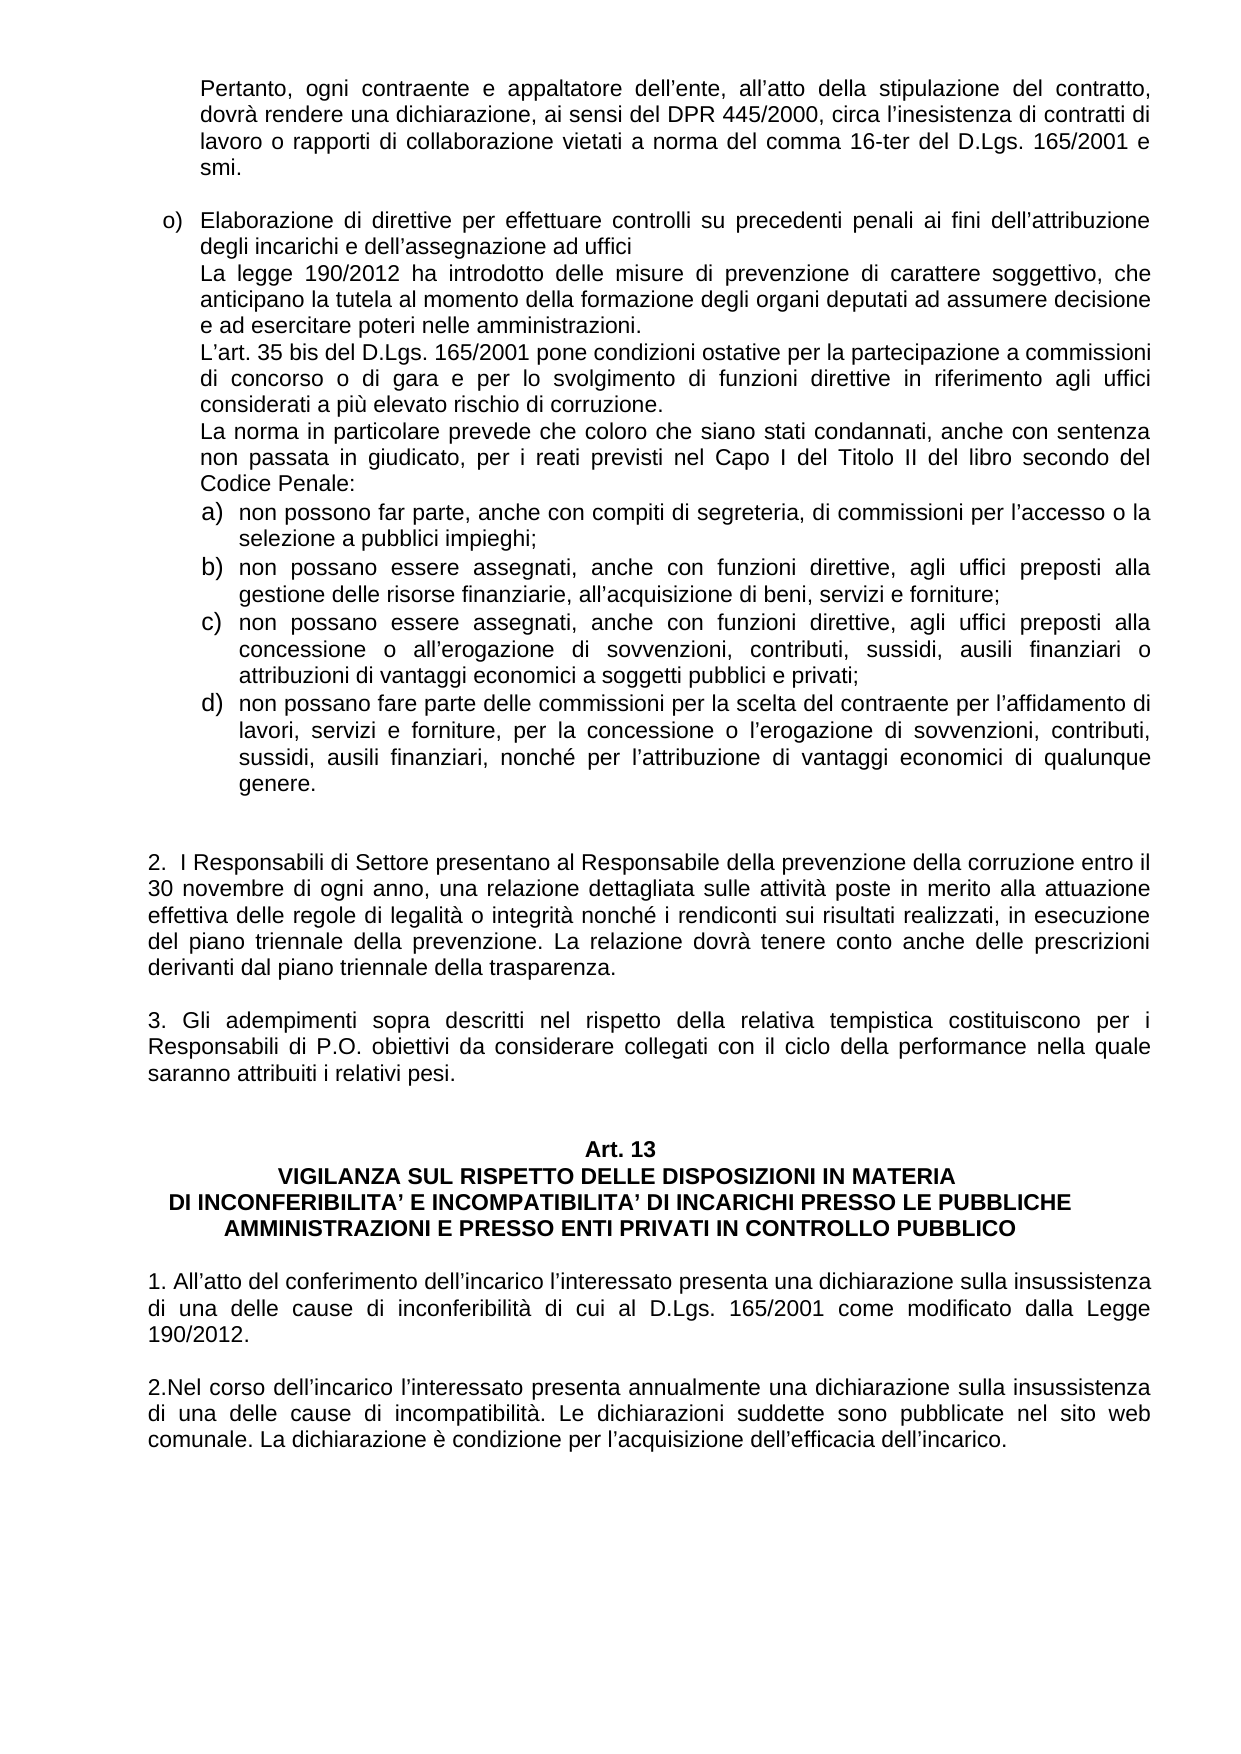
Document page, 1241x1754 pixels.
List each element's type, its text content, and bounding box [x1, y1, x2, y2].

text DI INCONFERIBILITA’ E INCOMPATIBILITA’ DI INCARICHI PRESSO LE PUBBLICHE AMMINISTRAZIONI E PRESSO ENTI PRIVATI IN CONTROLLO PUBBLICO [89, 1189, 1152, 1242]
text La norma in particolare prevede che coloro che siano stati condannati, anche con sentenza non passata in giudicato, per i reati previsti nel Capo I del Titolo II del libro secondo del Codice Penale: [200, 418, 1152, 497]
list non possono far parte, anche con compiti di segreteria, di commissioni per l’accesso o la selezione a pubblici impieghi; [201, 497, 1152, 552]
list Elaborazione di direttive per effettuare controlli su precedenti penali ai fini dell’attribuzione degli incarichi e dell’assegnazione ad uffici [162, 207, 1152, 259]
text La legge 190/2012 ha introdotto delle misure di prevenzione di carattere soggettivo, che anticipano la tutela al momento della formazione degli organi deputati ad assumere decisione e ad esercitare poteri nelle amministrazioni. [200, 259, 1152, 338]
text Art. 13 [89, 1136, 1152, 1163]
list non possano fare parte delle commissioni per la scelta del contraente per l’affidamento di lavori, servizi e forniture, per la concessione o l’erogazione di sovvenzioni, contributi, sussidi, ausili finanziari, nonché per l’attribuzione di vantaggi economici di qualunque genere. [201, 688, 1152, 796]
list I Responsabili di Settore presentano al Responsabile della prevenzione della corruzione entro il 30 novembre di ogni anno, una relazione dettagliata sulle attività poste in merito alla attuazione effettiva delle regole di legalità o integrità nonché i rendiconti sui risultati realizzati, in esecuzione del piano triennale della prevenzione. La relazione dovrà tenere conto anche delle prescrizioni derivanti dal piano triennale della trasparenza. [148, 849, 1152, 981]
list Nel corso dell’incarico l’interessato presenta annualmente una dichiarazione sulla insussistenza di una delle cause di incompatibilità. Le dichiarazioni suddette sono pubblicate nel sito web comunale. La dichiarazione è condizione per l’acquisizione dell’efficacia dell’incarico. [148, 1373, 1152, 1453]
list Gli adempimenti sopra descritti nel rispetto della relativa tempistica costituiscono per i Responsabili di P.O. obiettivi da considerare collegati con il ciclo della performance nella quale saranno attribuiti i relativi pesi. [148, 1007, 1152, 1086]
text L’art. 35 bis del D.Lgs. 165/2001 pone condizioni ostative per la partecipazione a commissioni di concorso o di gara e per lo svolgimento di funzioni direttive in riferimento agli uffici considerati a più elevato rischio di corruzione. [200, 338, 1152, 418]
list non possano essere assegnati, anche con funzioni direttive, agli uffici preposti alla concessione o all’erogazione di sovvenzioni, contributi, sussidi, ausili finanziari o attribuzioni di vantaggi economici a soggetti pubblici e privati; [201, 607, 1152, 688]
list non possano essere assegnati, anche con funzioni direttive, agli uffici preposti alla gestione delle risorse finanziarie, all’acquisizione di beni, servizi e forniture; [201, 552, 1152, 607]
list All’atto del conferimento dell’incarico l’interessato presenta una dichiarazione sulla insussistenza di una delle cause di inconferibilità di cui al D.Lgs. 165/2001 come modificato dalla Legge 190/2012. [148, 1268, 1152, 1347]
text Pertanto, ogni contraente e appaltatore dell’ente, all’atto della stipulazione del contratto, dovrà rendere una dichiarazione, ai sensi del DPR 445/2000, circa l’inesistenza di contratti di lavoro o rapporti di collaborazione vietati a norma del comma 16-ter del D.Lgs. 165/2001 e smi. [200, 75, 1152, 180]
text VIGILANZA SUL RISPETTO DELLE DISPOSIZIONI IN MATERIA [89, 1163, 1152, 1189]
